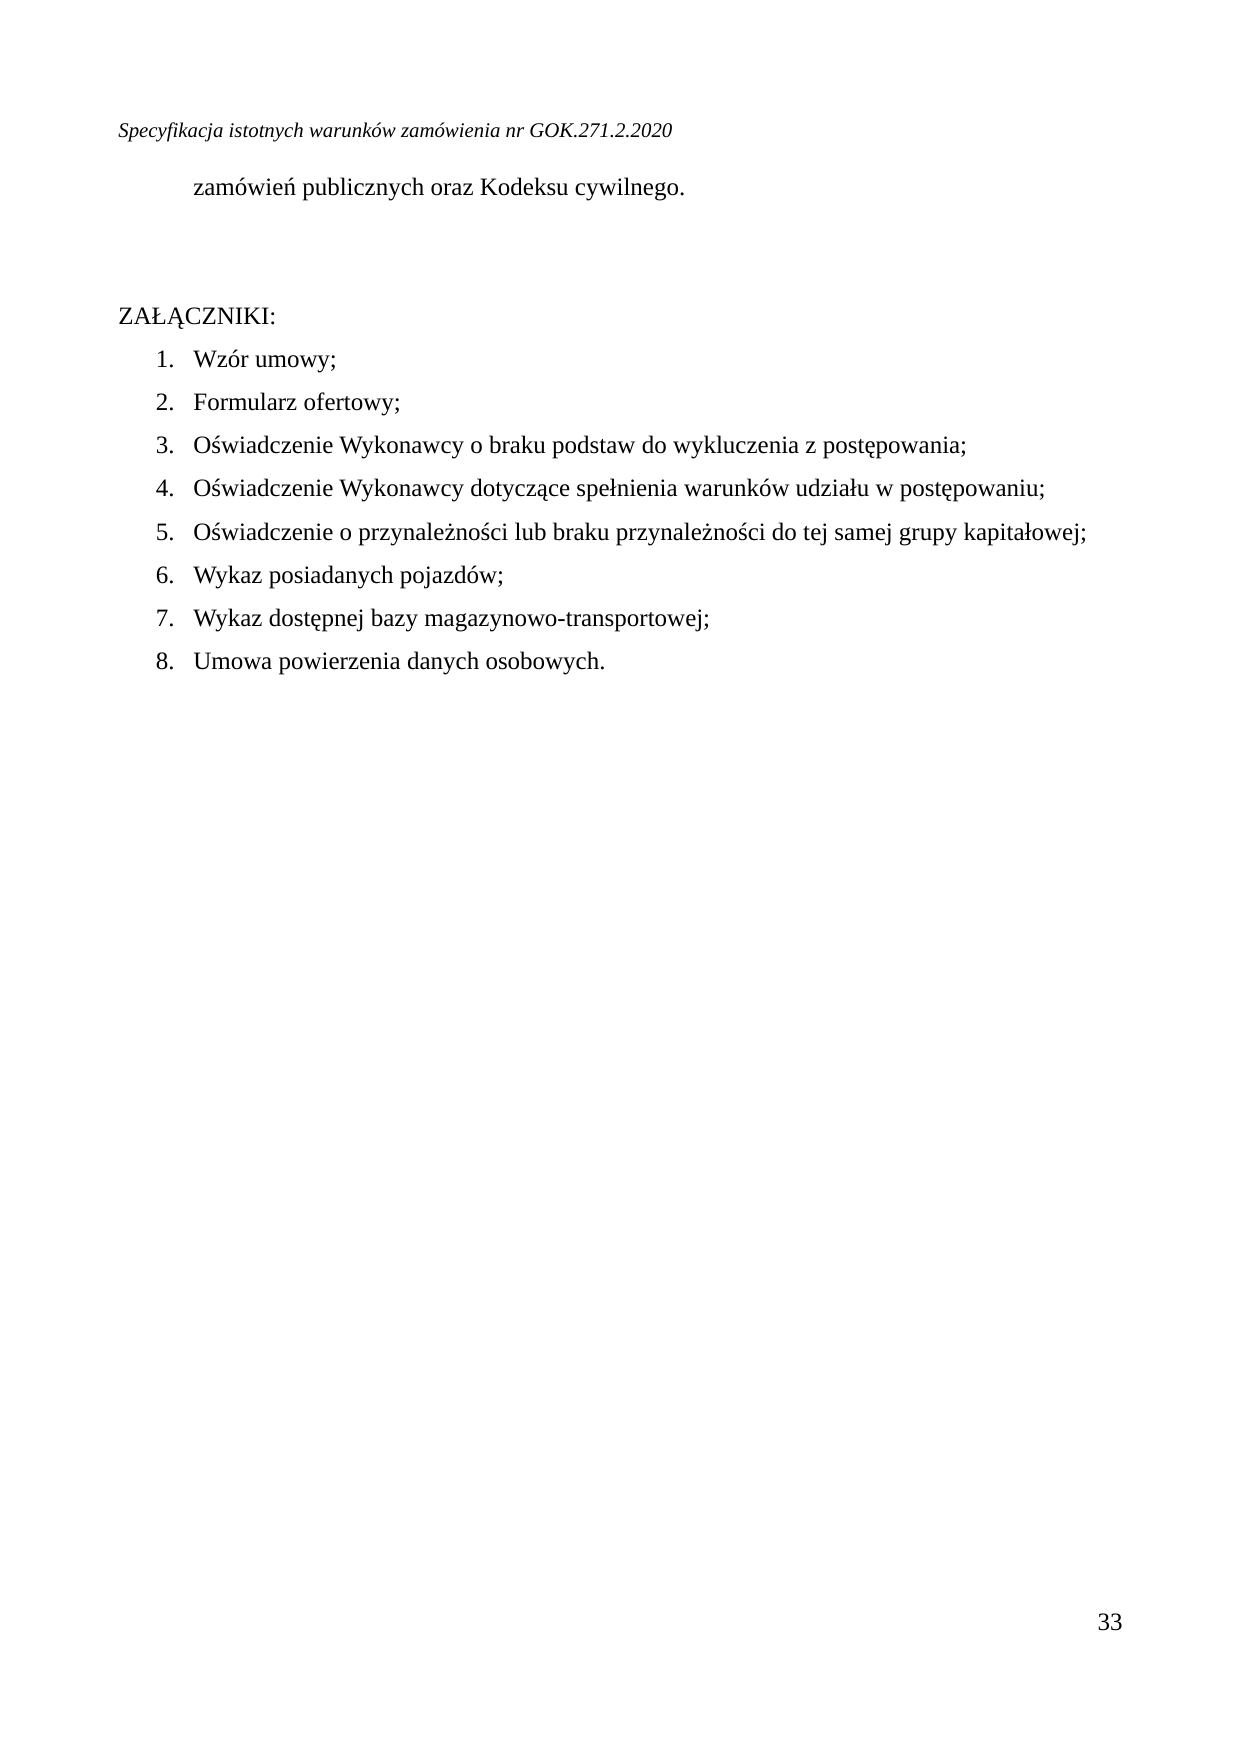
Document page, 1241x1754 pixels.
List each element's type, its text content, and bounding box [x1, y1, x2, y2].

list Oświadczenie o przynależności lub braku przynależności do tej samej grupy kapitałowej; [156, 517, 1122, 545]
list Wykaz dostępnej bazy magazynowo-transportowej; [156, 603, 1122, 632]
list Wykaz posiadanych pojazdów; [156, 560, 1122, 588]
list Oświadczenie Wykonawcy dotyczące spełnienia warunków udziału w postępowaniu; [156, 473, 1122, 502]
list Formularz ofertowy; [156, 387, 1122, 416]
list Umowa powierzenia danych osobowych. [156, 646, 1122, 675]
text ZAŁĄCZNIKI: [118, 301, 1122, 330]
list Wzór umowy; [156, 344, 1122, 373]
list Oświadczenie Wykonawcy o braku podstaw do wykluczenia z postępowania; [156, 430, 1122, 459]
list zamówień publicznych oraz Kodeksu cywilnego. [156, 172, 1122, 200]
